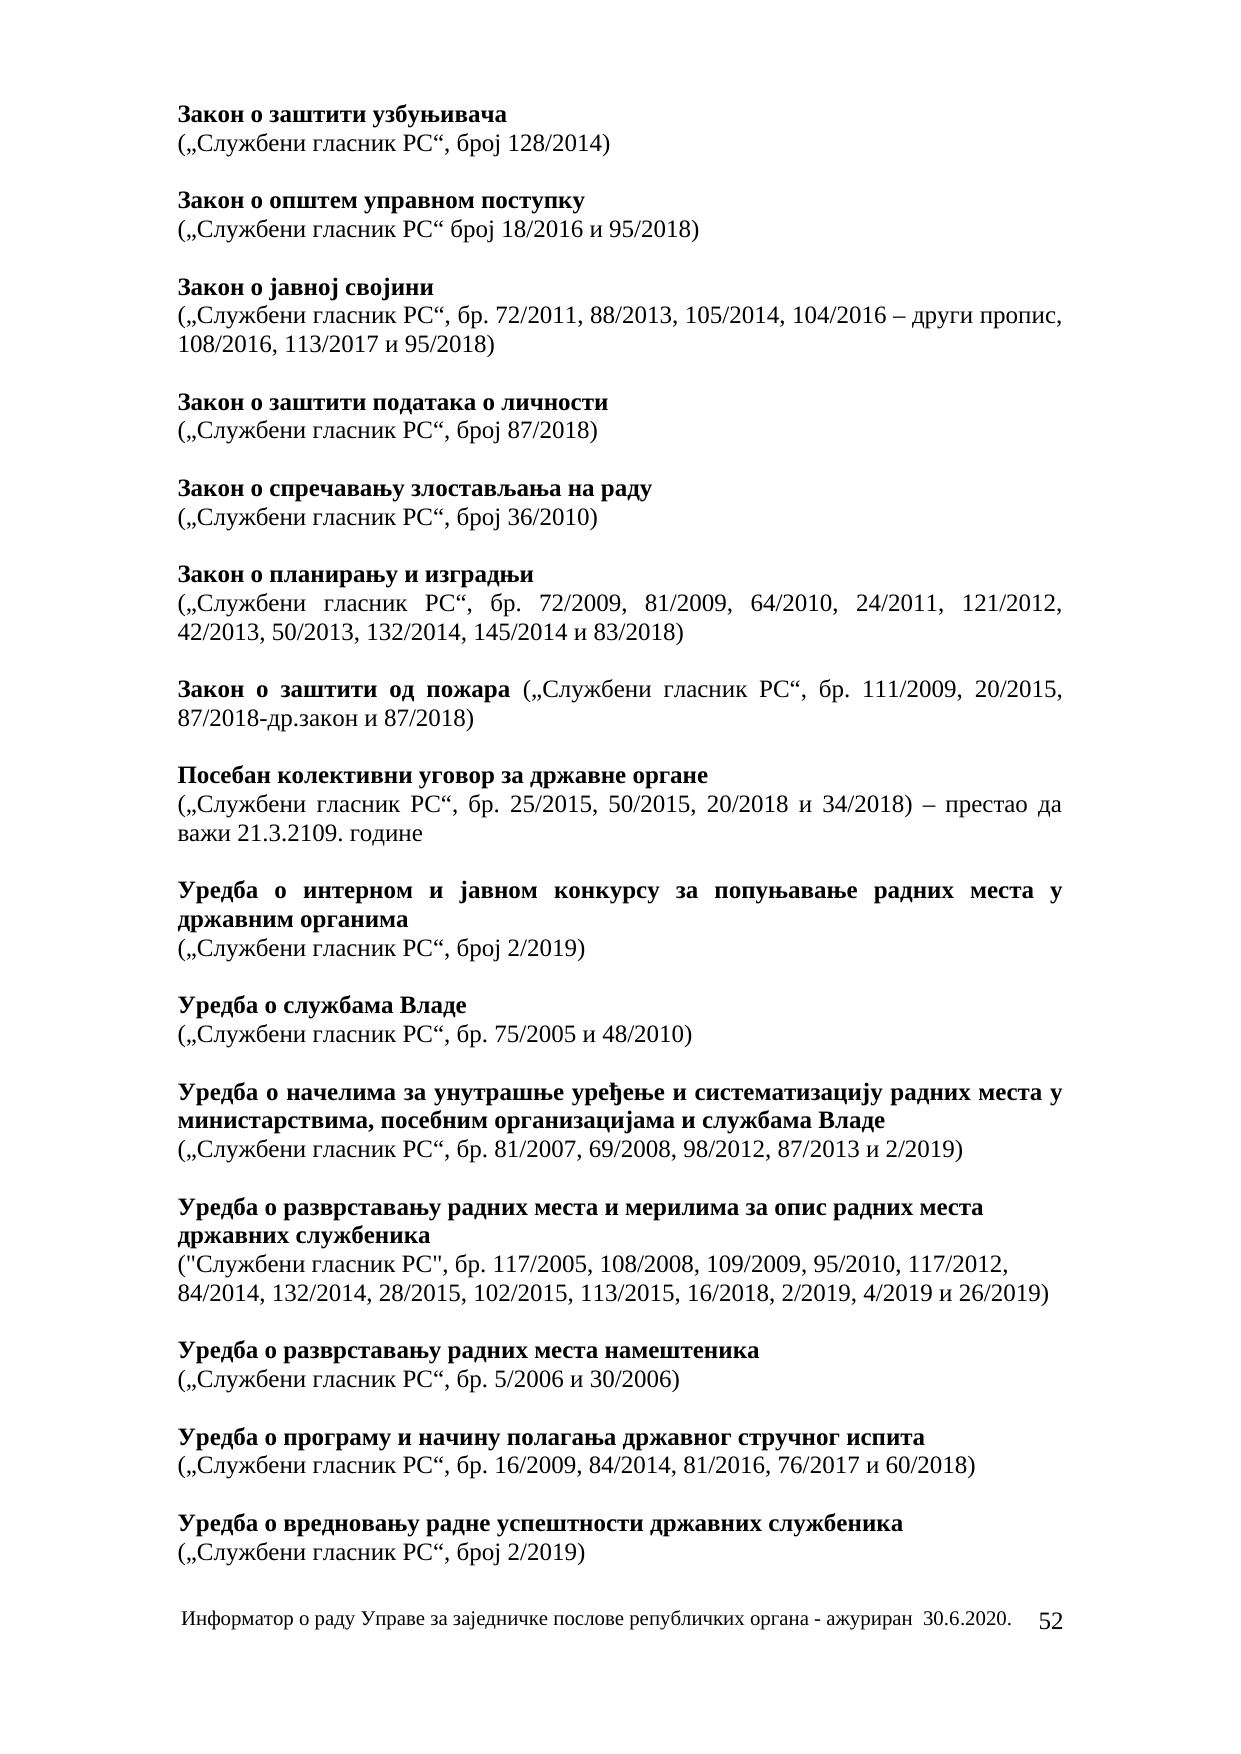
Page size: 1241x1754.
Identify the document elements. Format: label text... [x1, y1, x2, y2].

text Закон о заштити од пожара („Службени гласник РС“, бр. 111/2009, 20/2015, 87/2018-др.закон и 87/2018) [177, 674, 1063, 732]
text Уредба о разврставању радних места и мерилима за опис радних места државних службеника [177, 1192, 1063, 1249]
text Посебан колективни уговор за државне органе [177, 760, 1063, 789]
text („Службени гласник РС“, број 2/2019) [177, 1537, 1063, 1565]
text Закон о јавној својини [177, 272, 1063, 300]
text Закон о спречавању злостављања на раду [177, 473, 1063, 502]
text („Службени гласник РС“, бр. 5/2006 и 30/2006) [177, 1364, 1063, 1393]
text („Службени гласник РС“, бр. 72/2011, 88/2013, 105/2014, 104/2016 – други пропис, 108/2016, 113/2017 и 95/2018) [177, 300, 1063, 358]
text Уредба о програму и начину полагања државног стручног испита [177, 1422, 1063, 1450]
text („Службени гласник РС“, број 2/2019) [177, 933, 1063, 962]
text Уредба о разврставању радних места намештеника [177, 1335, 1063, 1364]
text („Службени гласник РС“, бр. 81/2007, 69/2008, 98/2012, 87/2013 и 2/2019) [177, 1134, 1063, 1163]
text Уредба о службама Владе [177, 990, 1063, 1019]
text Закон о планирању и изградњи [177, 559, 1063, 588]
text Уредба о начелима за унутрашње уређење и систематизацију радних места у министарствима, посебним организацијама и службама Владе [177, 1077, 1063, 1134]
text („Службени гласник РС“, број 36/2010) [177, 502, 1063, 530]
text Закон о општем управном поступку [177, 185, 1063, 214]
text Уредба о вредновању радне успештности државних службеника [177, 1508, 1063, 1537]
text Закон о заштити података о личности [177, 387, 1063, 415]
text („Службени гласник РС“, бр. 75/2005 и 48/2010) [177, 1019, 1063, 1048]
text („Службени гласник РС“ број 18/2016 и 95/2018) [177, 214, 1063, 243]
text („Службени гласник РС“, број 128/2014) [177, 128, 1063, 157]
text Уредба о интерном и јавном конкурсу за попуњавање радних места у државним органима [177, 875, 1063, 933]
text („Службени гласник РС“, бр. 25/2015, 50/2015, 20/2018 и 34/2018) – престао да важи 21.3.2109. године [177, 789, 1063, 847]
text („Службени гласник РС“, бр. 72/2009, 81/2009, 64/2010, 24/2011, 121/2012, 42/2013, 50/2013, 132/2014, 145/2014 и 83/2018) [177, 588, 1063, 645]
text ("Службени гласник РС", бр. 117/2005, 108/2008, 109/2009, 95/2010, 117/2012, 84/2014, 132/2014, 28/2015, 102/2015, 113/2015, 16/2018, 2/2019, 4/2019 и 26/2019) [177, 1249, 1063, 1307]
text („Службени гласник РС“, број 87/2018) [177, 415, 1063, 444]
text Закон о заштити узбуњивача [177, 99, 1063, 128]
text („Службени гласник РС“, бр. 16/2009, 84/2014, 81/2016, 76/2017 и 60/2018) [177, 1450, 1063, 1479]
